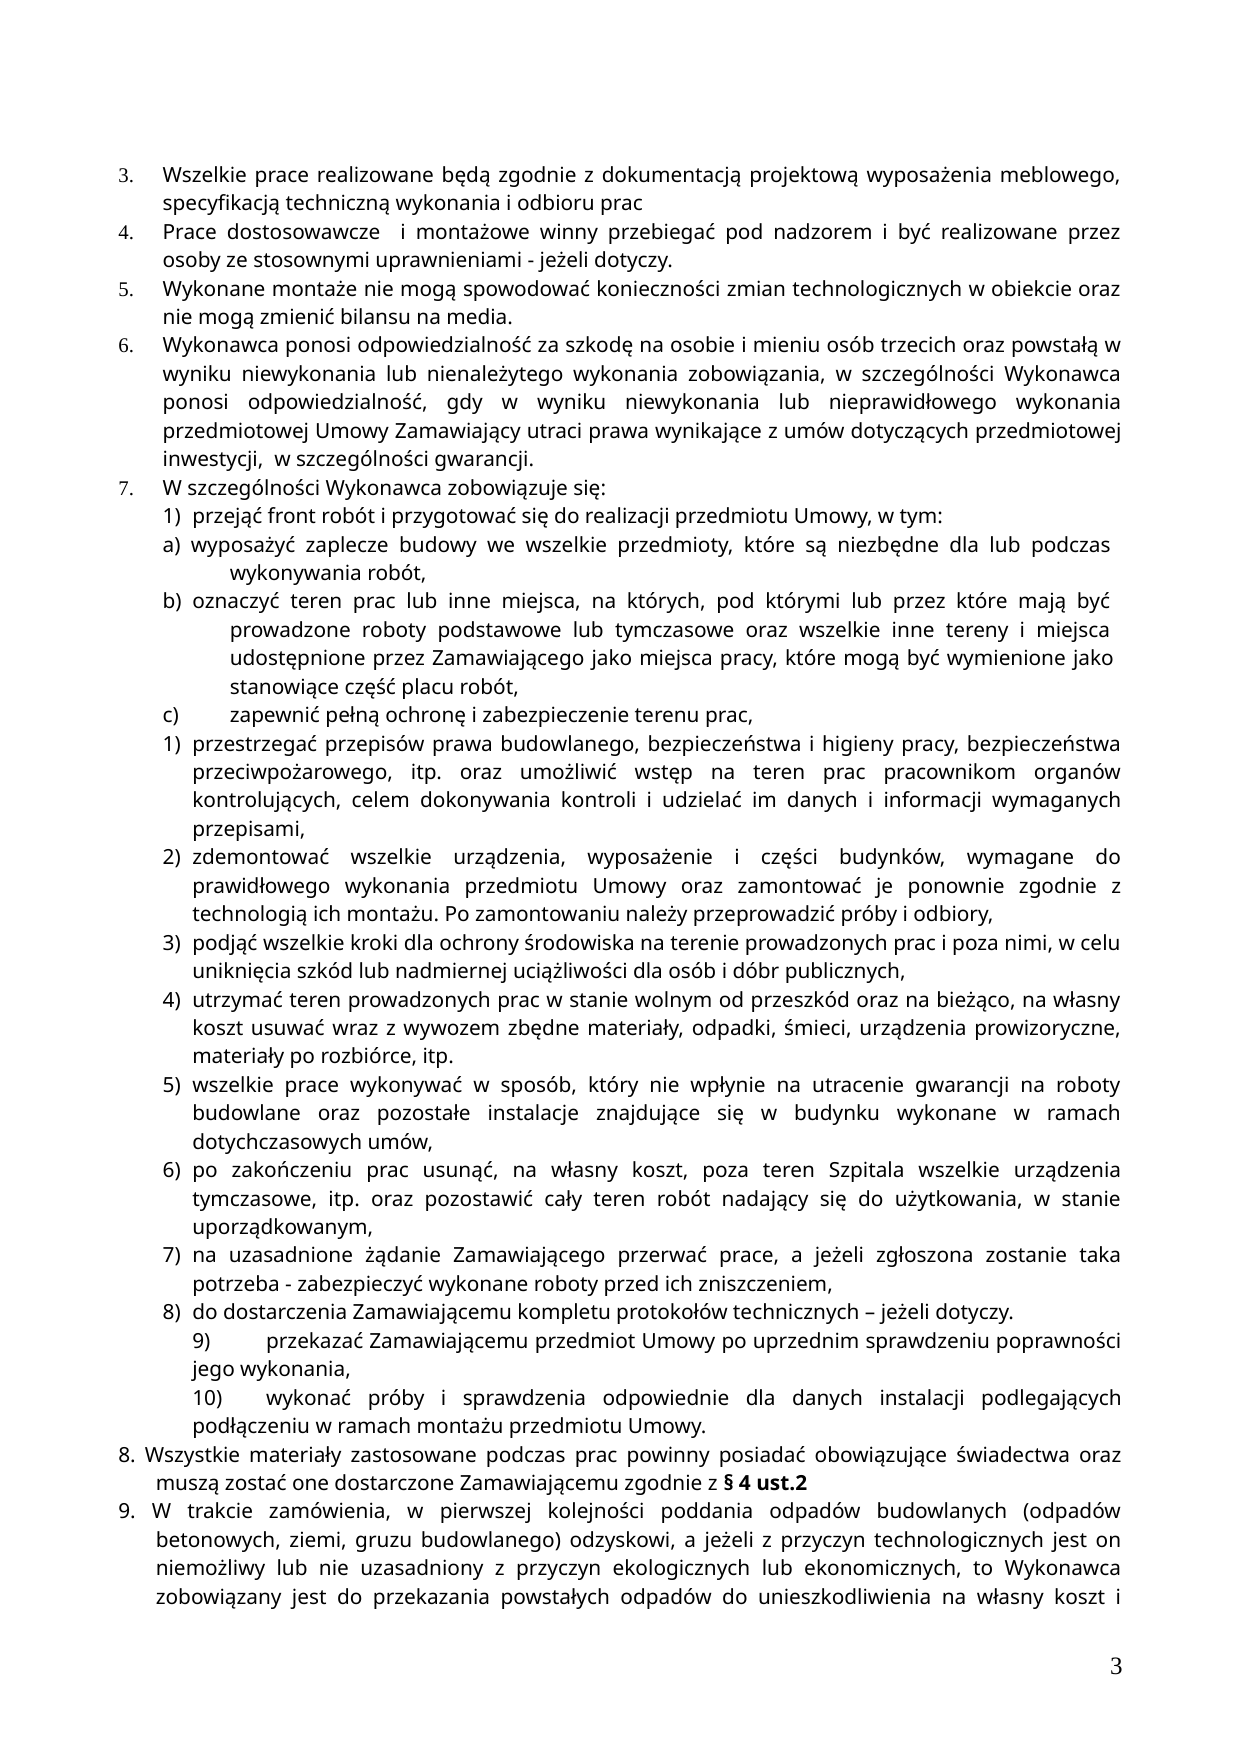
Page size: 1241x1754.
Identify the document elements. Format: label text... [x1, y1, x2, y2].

list Wykonawca ponosi odpowiedzialność za szkodę na osobie i mieniu osób trzecich oraz powstałą w wyniku niewykonania lub nienależytego wykonania zobowiązania, w szczególności Wykonawca ponosi odpowiedzialność, gdy w wyniku niewykonania lub nieprawidłowego wykonania przedmiotowej Umowy Zamawiający utraci prawa wynikające z umów dotyczących przedmiotowej inwestycji, w szczególności gwarancji. [118, 331, 1122, 473]
list c) zapewnić pełną ochronę i zabezpieczenie terenu prac, [156, 700, 1122, 729]
list b) oznaczyć teren prac lub inne miejsca, na których, pod którymi lub przez które mają być prowadzone roboty podstawowe lub tymczasowe oraz wszelkie inne tereny i miejsca udostępnione przez Zamawiającego jako miejsca pracy, które mogą być wymienione jako stanowiące część placu robót, [156, 587, 1122, 700]
list zdemontować wszelkie urządzenia, wyposażenie i części budynków, wymagane do prawidłowego wykonania przedmiotu Umowy oraz zamontować je ponownie zgodnie z technologią ich montażu. Po zamontowaniu należy przeprowadzić próby i odbiory, [162, 842, 1122, 928]
list przestrzegać przepisów prawa budowlanego, bezpieczeństwa i higieny pracy, bezpieczeństwa przeciwpożarowego, itp. oraz umożliwić wstęp na teren prac pracownikom organów kontrolujących, celem dokonywania kontroli i udzielać im danych i informacji wymaganych przepisami, [162, 729, 1122, 842]
list po zakończeniu prac usunąć, na własny koszt, poza teren Szpitala wszelkie urządzenia tymczasowe, itp. oraz pozostawić cały teren robót nadający się do użytkowania, w stanie uporządkowanym, [162, 1155, 1122, 1241]
list wykonać próby i sprawdzenia odpowiednie dla danych instalacji podlegających podłączeniu w ramach montażu przedmiotu Umowy. [192, 1383, 1122, 1440]
list przekazać Zamawiającemu przedmiot Umowy po uprzednim sprawdzeniu poprawności jego wykonania, [192, 1326, 1122, 1383]
list przejąć front robót i przygotować się do realizacji przedmiotu Umowy, w tym: [162, 501, 1122, 530]
list W szczególności Wykonawca zobowiązuje się: [118, 473, 1122, 501]
list Wykonane montaże nie mogą spowodować konieczności zmian technologicznych w obiekcie oraz nie mogą zmienić bilansu na media. [118, 274, 1122, 331]
list Wszelkie prace realizowane będą zgodnie z dokumentacją projektową wyposażenia meblowego, specyfikacją techniczną wykonania i odbioru prac [118, 160, 1122, 217]
list do dostarczenia Zamawiającemu kompletu protokołów technicznych – jeżeli dotyczy. [162, 1297, 1122, 1326]
list a) wyposażyć zaplecze budowy we wszelkie przedmioty, które są niezbędne dla lub podczas wykonywania robót, [156, 530, 1122, 587]
list Prace dostosowawcze i montażowe winny przebiegać pod nadzorem i być realizowane przez osoby ze stosownymi uprawnieniami - jeżeli dotyczy. [118, 217, 1122, 274]
text 9. W trakcie zamówienia, w pierwszej kolejności poddania odpadów budowlanych (odpadów betonowych, ziemi, gruzu budowlanego) odzyskowi, a jeżeli z przyczyn technologicznych jest on niemożliwy lub nie uzasadniony z przyczyn ekologicznych lub ekonomicznych, to Wykonawca zobowiązany jest do przekazania powstałych odpadów do unieszkodliwienia na własny koszt i [118, 1497, 1122, 1610]
list utrzymać teren prowadzonych prac w stanie wolnym od przeszkód oraz na bieżąco, na własny koszt usuwać wraz z wywozem zbędne materiały, odpadki, śmieci, urządzenia prowizoryczne, materiały po rozbiórce, itp. [162, 985, 1122, 1070]
text 8. Wszystkie materiały zastosowane podczas prac powinny posiadać obowiązujące świadectwa oraz muszą zostać one dostarczone Zamawiającemu zgodnie z § 4 ust.2 [118, 1440, 1122, 1497]
list wszelkie prace wykonywać w sposób, który nie wpłynie na utracenie gwarancji na roboty budowlane oraz pozostałe instalacje znajdujące się w budynku wykonane w ramach dotychczasowych umów, [162, 1070, 1122, 1155]
list na uzasadnione żądanie Zamawiającego przerwać prace, a jeżeli zgłoszona zostanie taka potrzeba - zabezpieczyć wykonane roboty przed ich zniszczeniem, [162, 1241, 1122, 1297]
list podjąć wszelkie kroki dla ochrony środowiska na terenie prowadzonych prac i poza nimi, w celu uniknięcia szkód lub nadmiernej uciążliwości dla osób i dóbr publicznych, [162, 928, 1122, 985]
